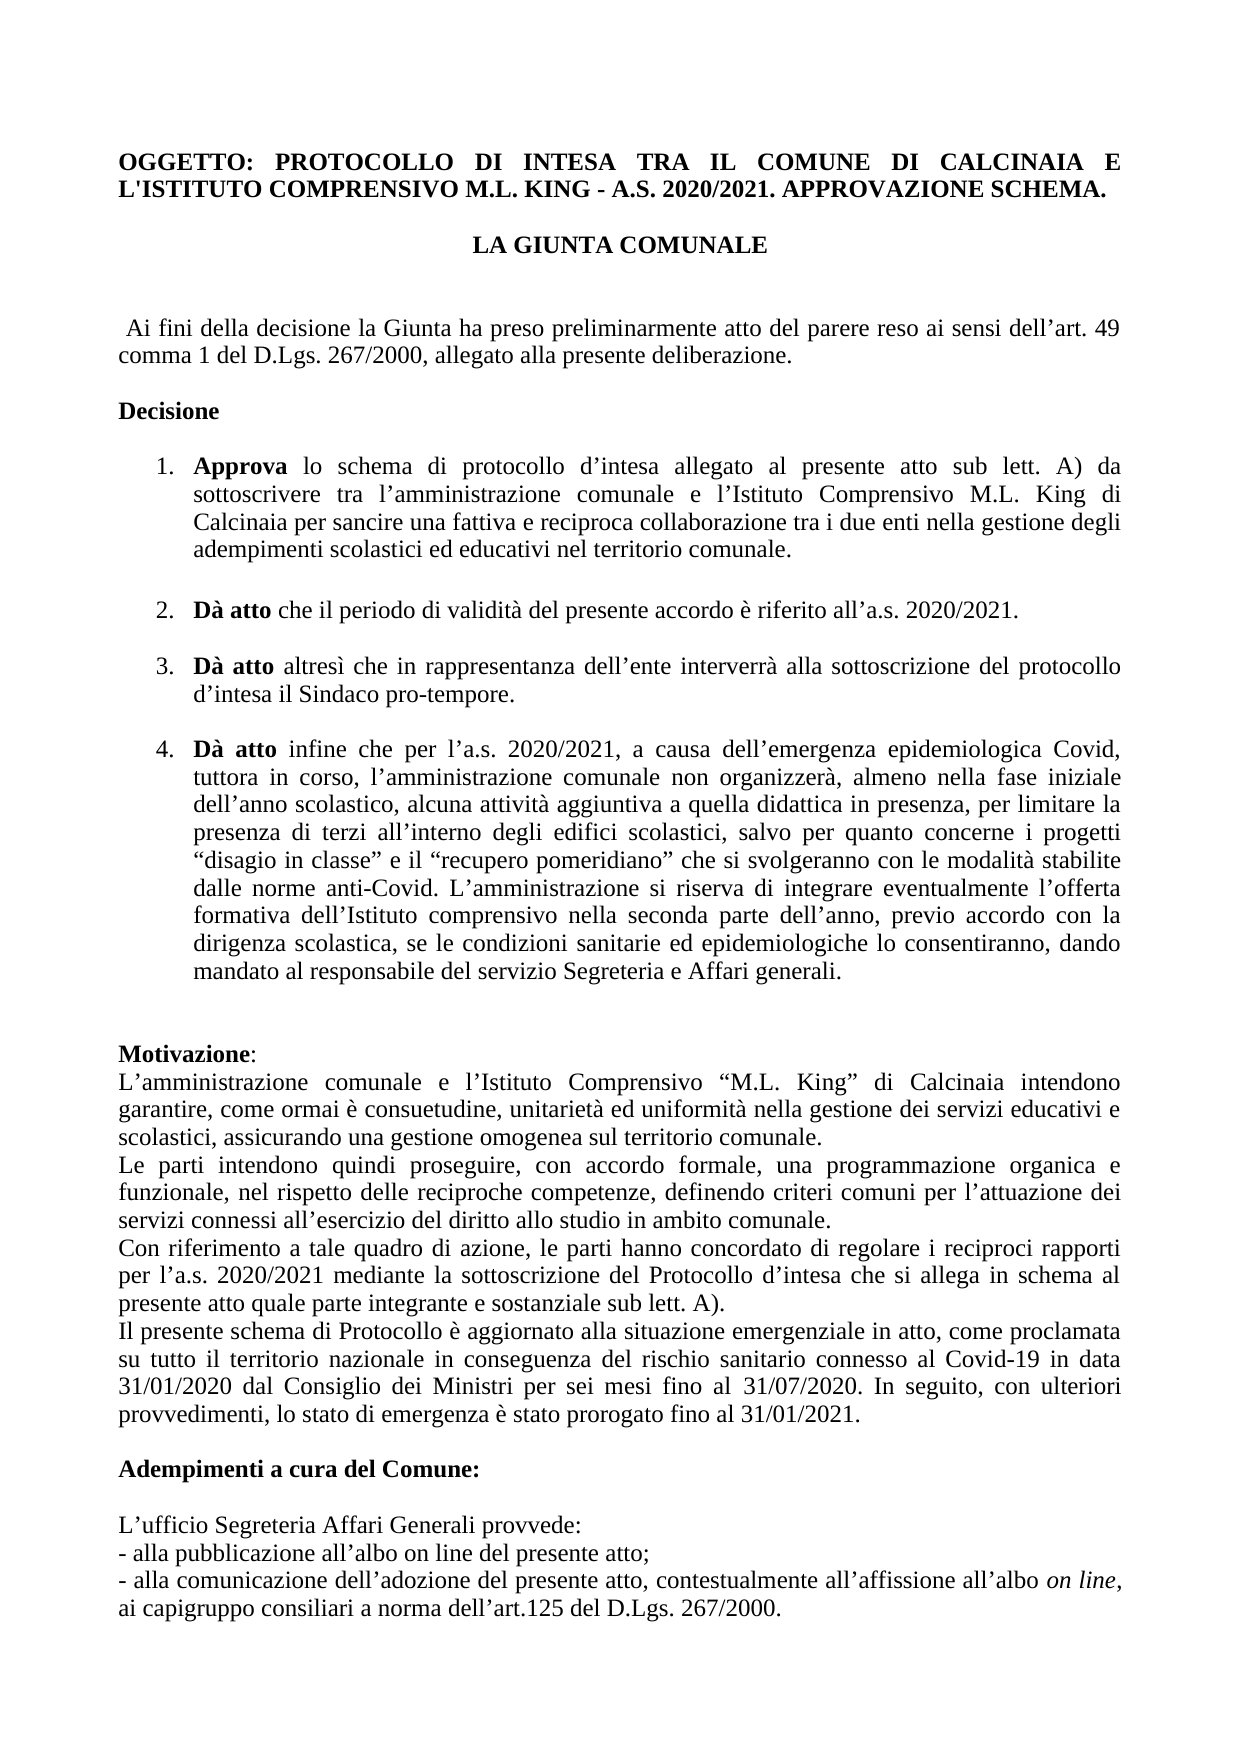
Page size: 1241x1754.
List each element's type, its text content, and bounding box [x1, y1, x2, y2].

text Ai fini della decisione la Giunta ha preso preliminarmente atto del parere reso ai sensi dell’art. 49 comma 1 del D.Lgs. 267/2000, allegato alla presente deliberazione. [118, 314, 1122, 369]
text Il presente schema di Protocollo è aggiornato alla situazione emergenziale in atto, come proclamata su tutto il territorio nazionale in conseguenza del rischio sanitario connesso al Covid-19 in data 31/01/2020 dal Consiglio dei Ministri per sei mesi fino al 31/07/2020. In seguito, con ulteriori provvedimenti, lo stato di emergenza è stato prorogato fino al 31/01/2021. [118, 1317, 1122, 1428]
text LA GIUNTA COMUNALE [118, 231, 1122, 258]
text Decisione [118, 397, 1122, 425]
list Approva lo schema di protocollo d’intesa allegato al presente atto sub lett. A) da sottoscrivere tra l’amministrazione comunale e l’Istituto Comprensivo M.L. King di Calcinaia per sancire una fattiva e reciproca collaborazione tra i due enti nella gestione degli adempimenti scolastici ed educativi nel territorio comunale. [156, 452, 1122, 563]
text OGGETTO: PROTOCOLLO DI INTESA TRA IL COMUNE DI CALCINAIA E L'ISTITUTO COMPRENSIVO M.L. KING - A.S. 2020/2021. APPROVAZIONE SCHEMA. [118, 148, 1122, 203]
text Con riferimento a tale quadro di azione, le parti hanno concordato di regolare i reciproci rapporti per l’a.s. 2020/2021 mediante la sottoscrizione del Protocollo d’intesa che si allega in schema al presente atto quale parte integrante e sostanziale sub lett. A). [118, 1234, 1122, 1317]
text Le parti intendono quindi proseguire, con accordo formale, una programmazione organica e funzionale, nel rispetto delle reciproche competenze, definendo criteri comuni per l’attuazione dei servizi connessi all’esercizio del diritto allo studio in ambito comunale. [118, 1151, 1122, 1234]
text L’amministrazione comunale e l’Istituto Comprensivo “M.L. King” di Calcinaia intendono garantire, come ormai è consuetudine, unitarietà ed uniformità nella gestione dei servizi educativi e scolastici, assicurando una gestione omogenea sul territorio comunale. [118, 1068, 1122, 1151]
text Motivazione: [118, 1040, 1122, 1068]
list Dà atto infine che per l’a.s. 2020/2021, a causa dell’emergenza epidemiologica Covid, tuttora in corso, l’amministrazione comunale non organizzerà, almeno nella fase iniziale dell’anno scolastico, alcuna attività aggiuntiva a quella didattica in presenza, per limitare la presenza di terzi all’interno degli edifici scolastici, salvo per quanto concerne i progetti “disagio in classe” e il “recupero pomeridiano” che si svolgeranno con le modalità stabilite dalle norme anti-Covid. L’amministrazione si riserva di integrare eventualmente l’offerta formativa dell’Istituto comprensivo nella seconda parte dell’anno, previo accordo con la dirigenza scolastica, se le condizioni sanitarie ed epidemiologiche lo consentiranno, dando mandato al responsabile del servizio Segreteria e Affari generali. [156, 735, 1122, 984]
list Dà atto altresì che in rappresentanza dell’ente interverrà alla sottoscrizione del protocollo d’intesa il Sindaco pro-tempore. [156, 652, 1122, 707]
list Dà atto che il periodo di validità del presente accordo è riferito all’a.s. 2020/2021. [156, 597, 1122, 624]
text - alla comunicazione dell’adozione del presente atto, contestualmente all’affissione all’albo on line, ai capigruppo consiliari a norma dell’art.125 del D.Lgs. 267/2000. [118, 1566, 1122, 1622]
text - alla pubblicazione all’albo on line del presente atto; [118, 1539, 1122, 1566]
text Adempimenti a cura del Comune: [118, 1456, 1122, 1483]
text L’ufficio Segreteria Affari Generali provvede: [118, 1511, 1122, 1539]
